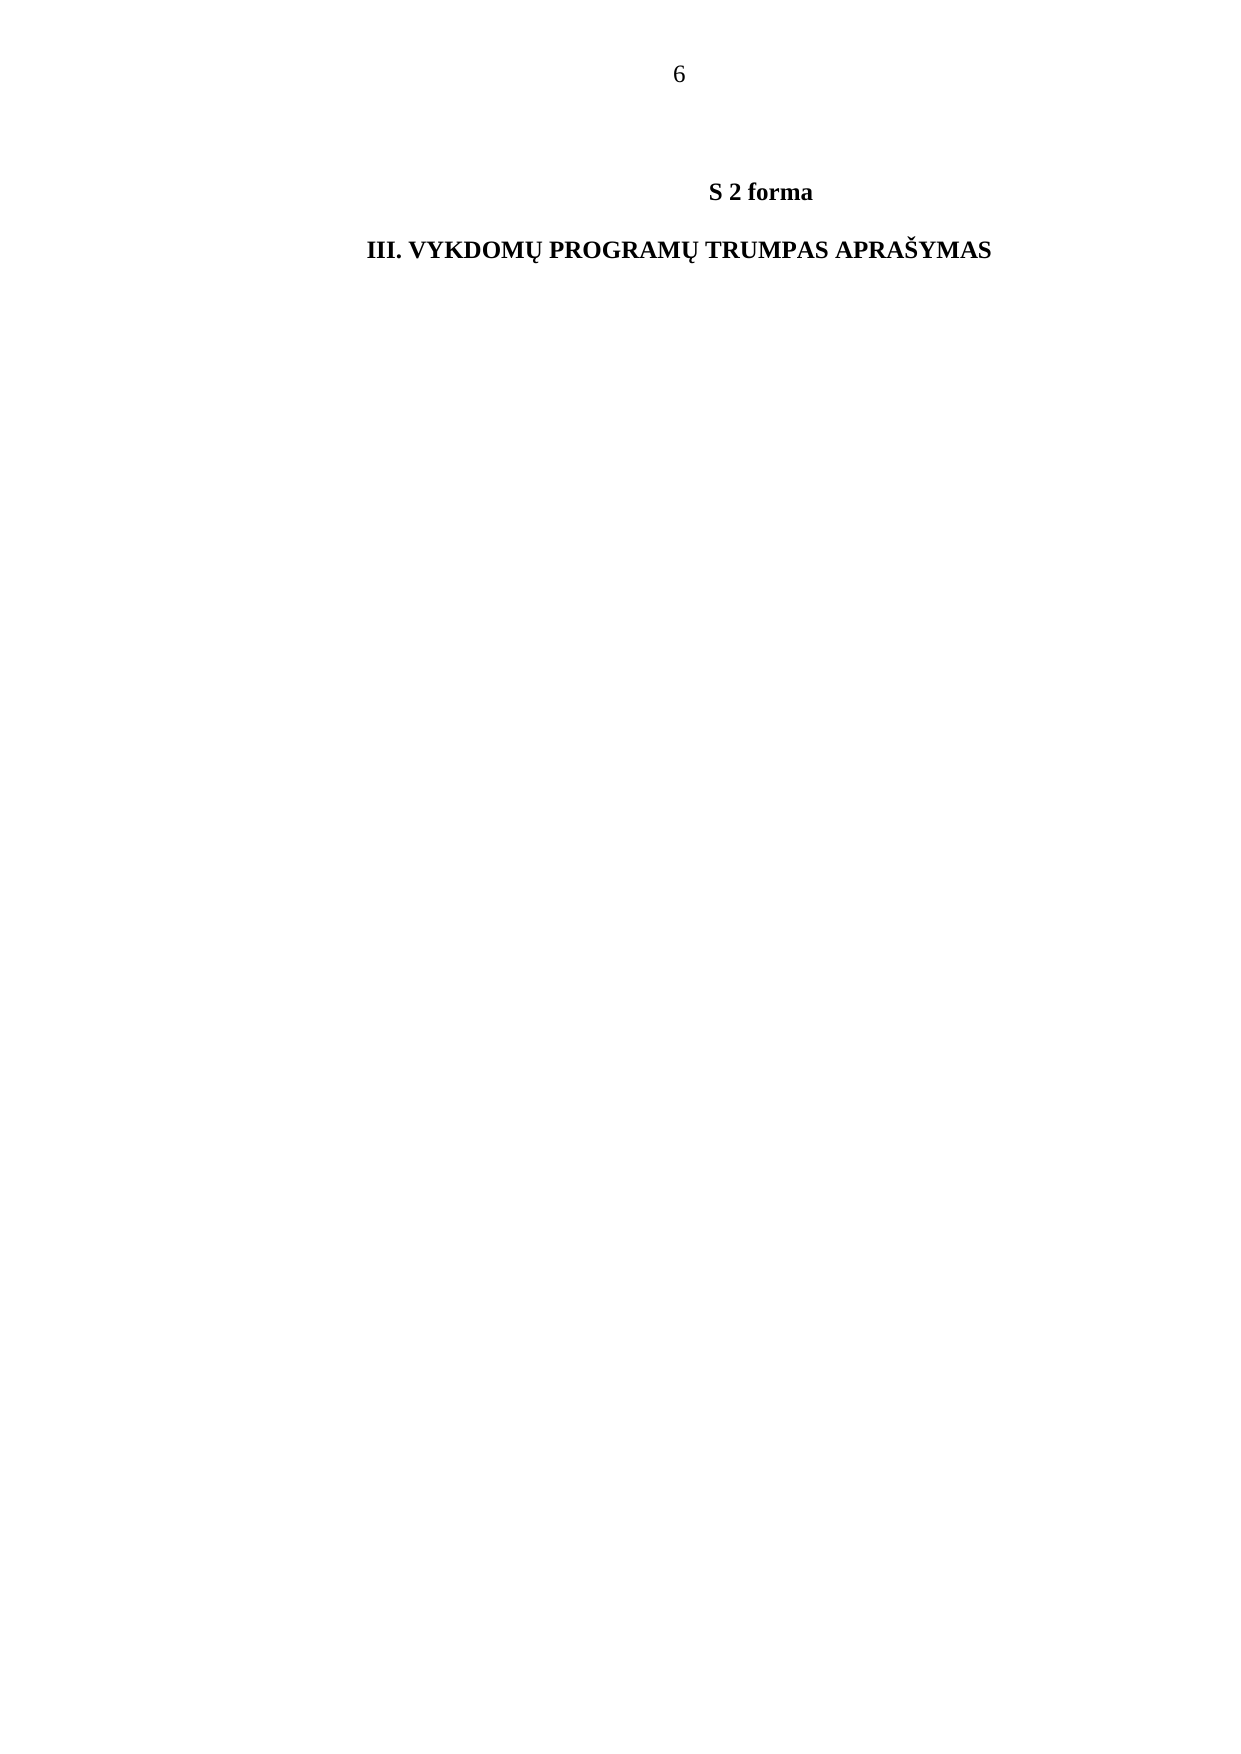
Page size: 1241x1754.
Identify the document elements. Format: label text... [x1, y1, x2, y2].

text S 2 forma [177, 177, 1181, 206]
text III. VYKDOMŲ PROGRAMŲ TRUMPAS APRAŠYMAS [177, 235, 1181, 263]
